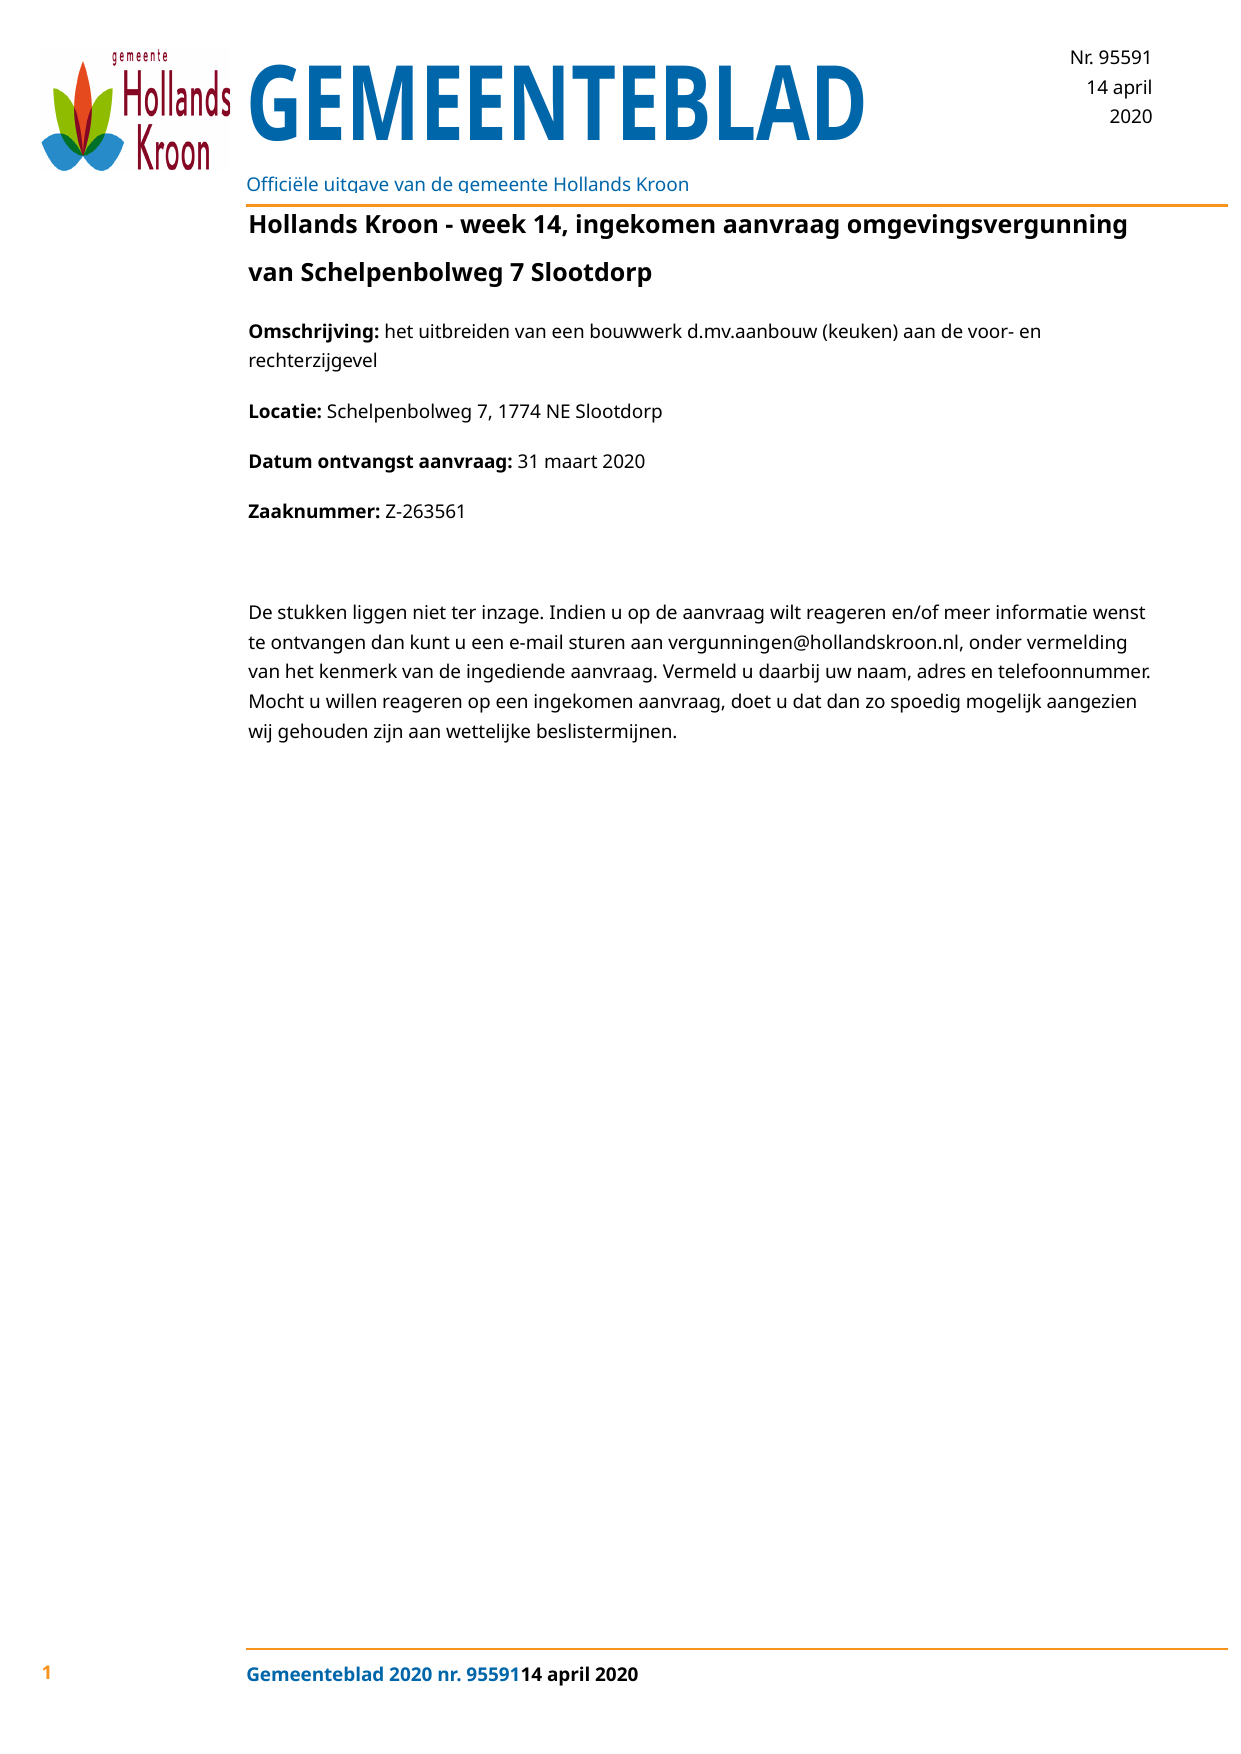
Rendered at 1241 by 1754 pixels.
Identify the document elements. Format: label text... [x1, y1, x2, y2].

text Locatie: Schelpenbolweg 7, 1774 NE Slootdorp [248, 398, 1152, 424]
text De stukken liggen niet ter inzage. Indien u op de aanvraag wilt reageren en/of meer informatie wenst te ontvangen dan kunt u een e-mail sturen aan vergunningen@hollandskroon.nl, onder vermelding van het kenmerk van de ingediende aanvraag. Vermeld u daarbij uw naam, adres en telefoonnummer. Mocht u willen reageren op een ingekomen aanvraag, doet u dat dan zo spoedig mogelijk aangezien wij gehouden zijn aan wettelijke beslistermijnen. [248, 599, 1152, 744]
text Zaaknummer: Z-263561 [248, 499, 1152, 524]
text Omschrijving: het uitbreiden van een bouwwerk d.mv.aanbouw (keuken) aan de voor- en rechterzijgevel [248, 318, 1152, 373]
text Hollands Kroon - week 14, ingekomen aanvraag omgevingsvergunning van Schelpenbolweg 7 Slootdorp [248, 207, 1152, 288]
picture [41, 47, 231, 172]
text Datum ontvangst aanvraag: 31 maart 2020 [248, 448, 1152, 474]
